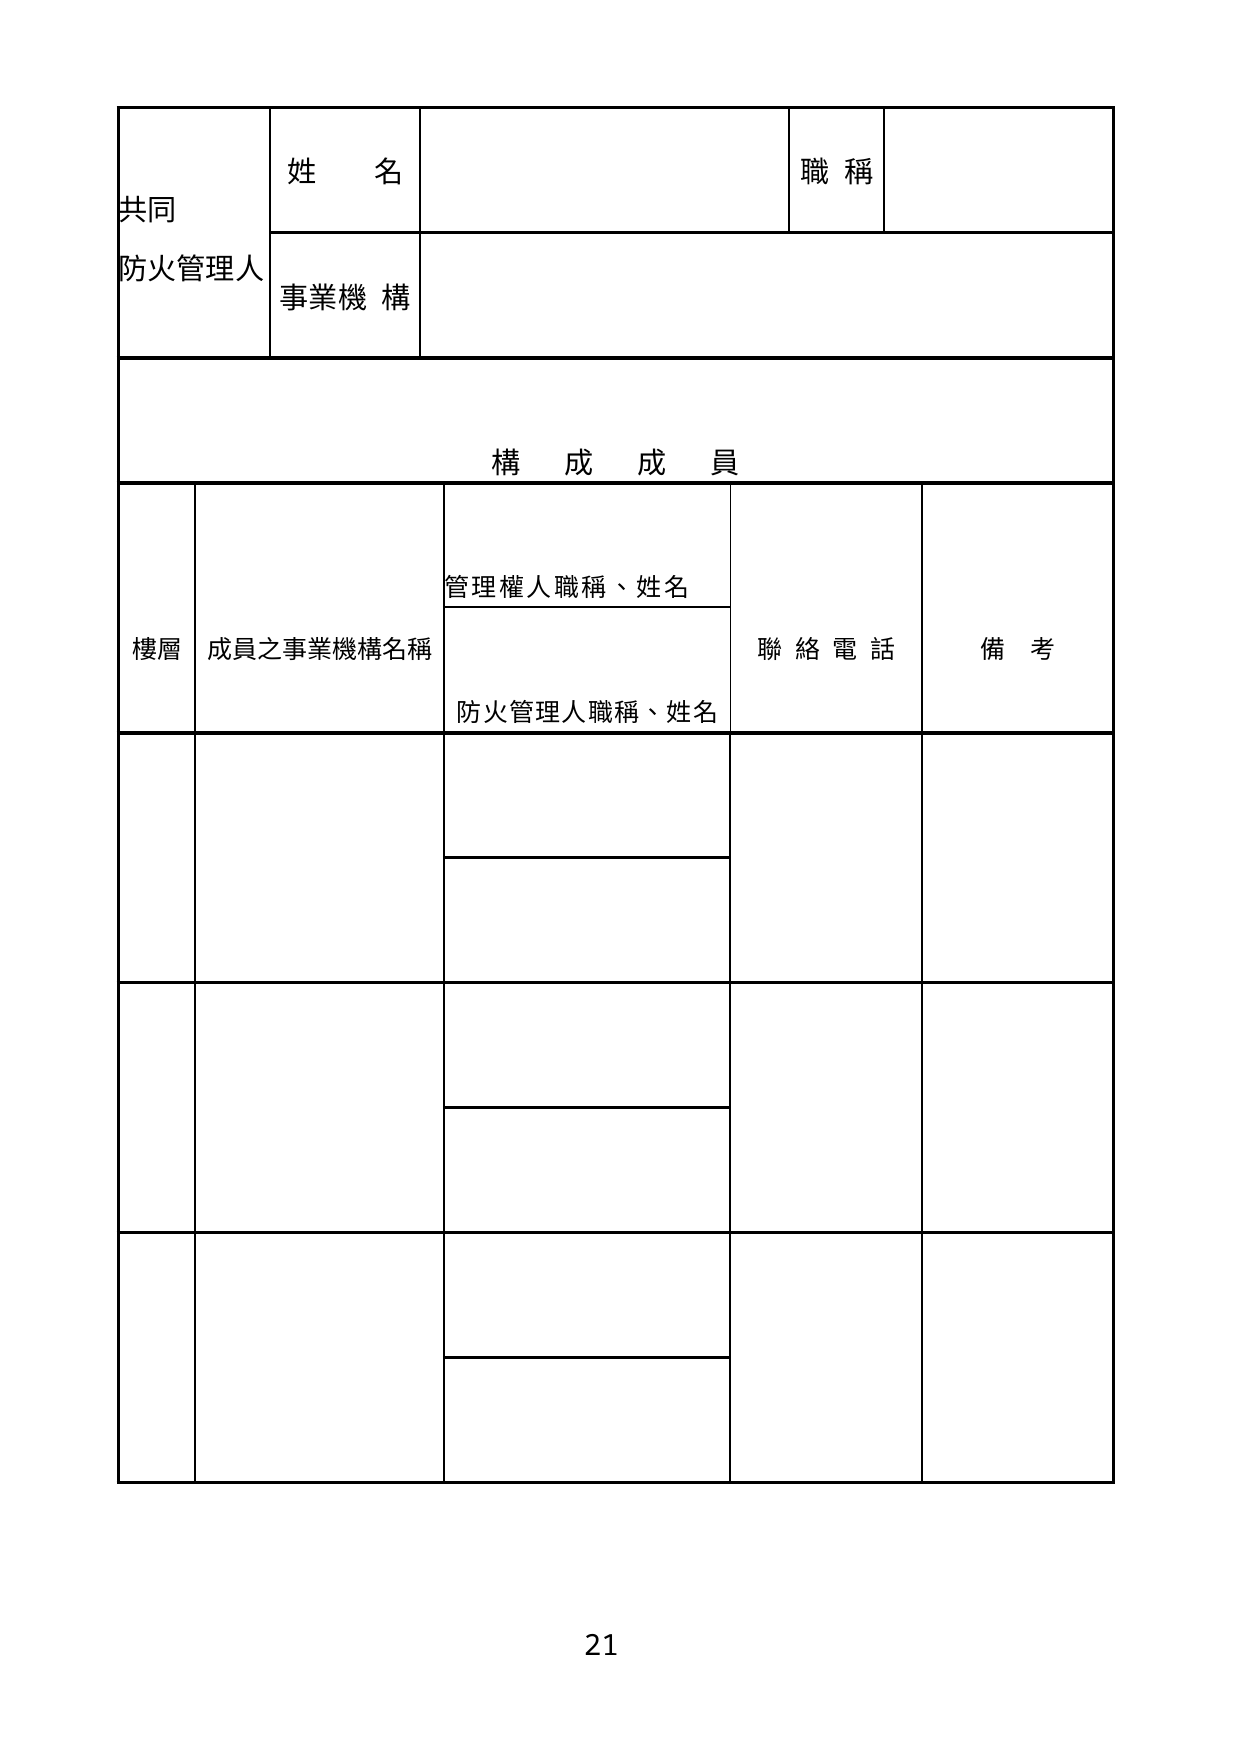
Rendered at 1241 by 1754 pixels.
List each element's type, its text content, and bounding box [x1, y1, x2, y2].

table_cell [196, 1234, 443, 1481]
table_cell [120, 984, 194, 1231]
table_cell [923, 735, 1112, 981]
table_cell 樓層 [120, 485, 194, 731]
table_cell [196, 984, 443, 1231]
table_cell [1115, 606, 1155, 731]
table_cell [1115, 356, 1155, 481]
table_cell 姓 名 [271, 109, 419, 231]
table_cell [1115, 106, 1155, 231]
table_cell [1115, 731, 1155, 856]
table_cell 聯 絡 電 話 [731, 485, 921, 731]
table_cell 構 成 成 員 [120, 360, 1112, 481]
table_cell [1155, 1231, 1159, 1356]
table_cell [1115, 856, 1155, 981]
table_cell [120, 735, 194, 981]
table_cell 備 考 [923, 485, 1112, 731]
table_cell [731, 984, 921, 1231]
table_cell [923, 1234, 1112, 1481]
table_cell [923, 984, 1112, 1231]
table_cell [421, 109, 788, 231]
table_cell [445, 735, 729, 856]
table_cell [885, 109, 1112, 231]
table_cell [1155, 106, 1159, 231]
table_cell [1115, 481, 1155, 606]
table_cell [445, 984, 729, 1106]
table_cell [1155, 1106, 1159, 1231]
table_cell [1155, 356, 1159, 481]
table_cell [1155, 1356, 1159, 1481]
table_cell 共同 防火管理人 [120, 109, 269, 356]
table_cell 成員之事業機構名稱 [196, 485, 443, 731]
table_cell [1115, 1231, 1155, 1356]
table_cell [120, 1234, 194, 1481]
table_cell [196, 735, 443, 981]
table_cell [1155, 856, 1159, 981]
table_cell [1155, 981, 1159, 1106]
table_cell [1115, 1106, 1155, 1231]
table_cell 事業機 構 [271, 234, 419, 356]
table_cell [445, 1109, 729, 1231]
table_cell [421, 234, 1112, 356]
table_cell [731, 1234, 921, 1481]
table_cell [1115, 1356, 1155, 1481]
table_cell [1155, 481, 1159, 606]
table_cell 職 稱 [790, 109, 883, 231]
table_cell [445, 1359, 729, 1481]
table_cell [445, 1234, 729, 1356]
table_cell [731, 735, 921, 981]
table_cell [1115, 231, 1155, 356]
table_cell [1155, 731, 1159, 856]
table_cell [1155, 606, 1159, 731]
table_cell 管理權人職稱、姓名 [445, 485, 730, 606]
table_cell [445, 859, 729, 981]
table_cell [1115, 981, 1155, 1106]
table_cell 防火管理人職稱、姓名 [445, 608, 730, 731]
table_cell [1155, 231, 1159, 356]
